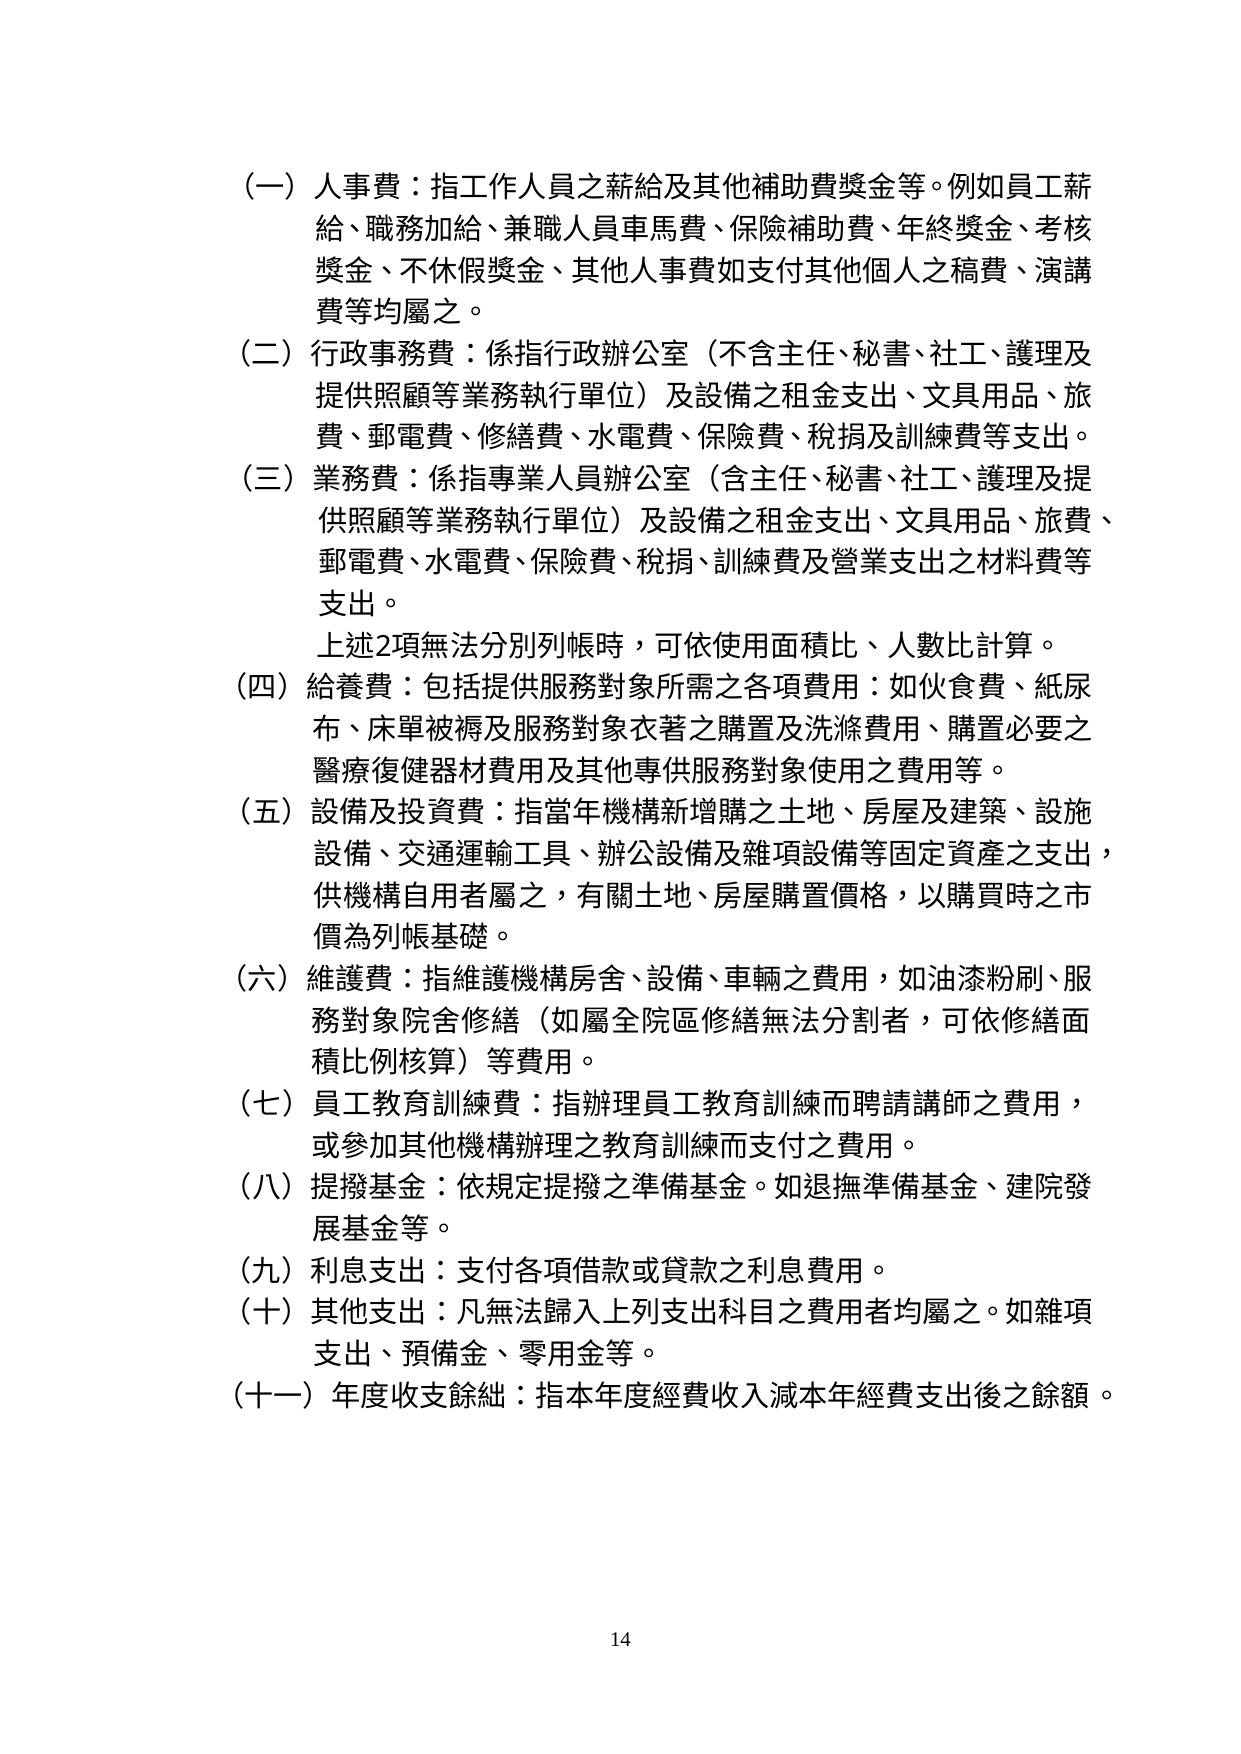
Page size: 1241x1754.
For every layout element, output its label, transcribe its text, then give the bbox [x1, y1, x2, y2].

text （八）提撥基金：依規定提撥之準備基金。如退撫準備基金、建院發展基金等。 [223, 1164, 1092, 1248]
text （五）設備及投資費：指當年機構新增購之土地、房屋及建築、設施設備、交通運輸工具、辦公設備及雜項設備等固定資產之支出，供機構自用者屬之，有關土地、房屋購置價格，以購買時之市價為列帳基礎。 [223, 789, 1092, 956]
text （十）其他支出：凡無法歸入上列支出科目之費用者均屬之。如雜項 支出、預備金、零用金等。 [223, 1289, 1092, 1373]
text （三）業務費：係指專業人員辦公室（含主任、秘書、社工、護理及提供照顧等業務執行單位）及設備之租金支出、文具用品、旅費、郵電費、水電費、保險費、稅捐、訓練費及營業支出之材料費等支出。 [224, 456, 1092, 623]
text （二）行政事務費：係指行政辦公室（不含主任、秘書、社工、護理及提供照顧等業務執行單位）及設備之租金支出、文具用品、旅費、郵電費、修繕費、水電費、保險費、稅捐及訓練費等支出。 [222, 331, 1092, 456]
text （四）給養費：包括提供服務對象所需之各項費用：如伙食費、紙尿布、床單被褥及服務對象衣著之購置及洗滌費用、購置必要之醫療復健器材費用及其他專供服務對象使用之費用等。 [218, 664, 1092, 789]
text （九）利息支出：支付各項借款或貸款之利息費用。 [147, 1248, 1092, 1289]
text （一）人事費：指工作人員之薪給及其他補助費獎金等。例如員工薪給、職務加給、兼職人員車馬費、保險補助費、年終獎金、考核獎金、不休假獎金、其他人事費如支付其他個人之稿費、演講費等均屬之。 [226, 164, 1092, 331]
text 上述2項無法分別列帳時，可依使用面積比、人數比計算。 [279, 623, 1092, 664]
text （十一）年度收支餘絀：指本年度經費收入減本年經費支出後之餘額。 [215, 1373, 1092, 1456]
text （六）維護費：指維護機構房舍、設備、車輛之費用，如油漆粉刷、服務對象院舍修繕（如屬全院區修繕無法分割者，可依修繕面積比例核算）等費用。 [218, 956, 1092, 1081]
text （七）員工教育訓練費：指辦理員工教育訓練而聘請講師之費用，或參加其他機構辦理之教育訓練而支付之費用。 [223, 1081, 1092, 1164]
